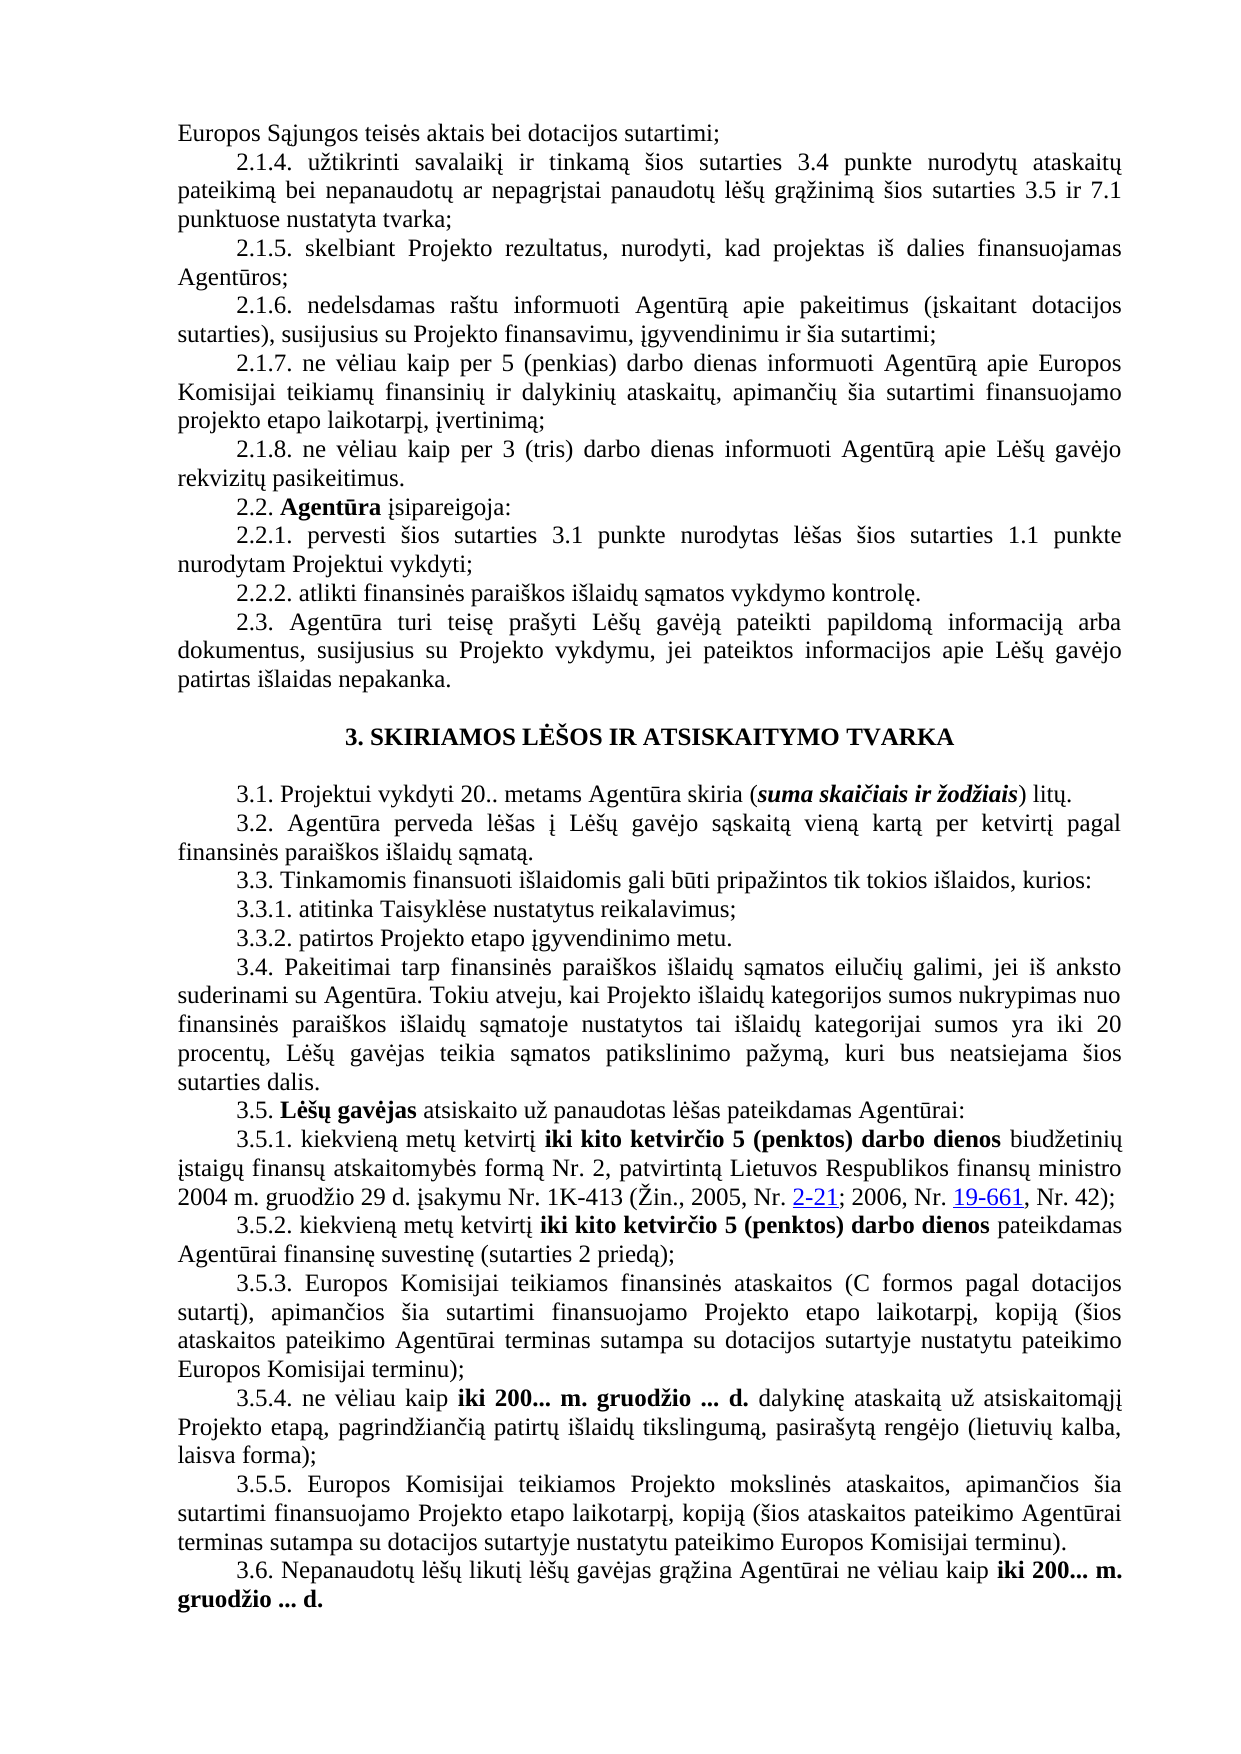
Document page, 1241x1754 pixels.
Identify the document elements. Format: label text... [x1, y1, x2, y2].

text 3.4. Pakeitimai tarp finansinės paraiškos išlaidų sąmatos eilučių galimi, jei iš anksto suderinami su Agentūra. Tokiu atveju, kai Projekto išlaidų kategorijos sumos nukrypimas nuo finansinės paraiškos išlaidų sąmatoje nustatytos tai išlaidų kategorijai sumos yra iki 20 procentų, Lėšų gavėjas teikia sąmatos patikslinimo pažymą, kuri bus neatsiejama šios sutarties dalis. [177, 952, 1122, 1096]
text 2.2. Agentūra įsipareigoja: [177, 492, 1122, 521]
text 3.5.4. ne vėliau kaip iki 200... m. gruodžio ... d. dalykinę ataskaitą už atsiskaitomąjį Projekto etapą, pagrindžiančią patirtų išlaidų tikslingumą, pasirašytą rengėjo (lietuvių kalba, laisva forma); [177, 1383, 1122, 1469]
text 2.2.1. pervesti šios sutarties 3.1 punkte nurodytas lėšas šios sutarties 1.1 punkte nurodytam Projektui vykdyti; [177, 521, 1122, 578]
text 3. SKIRIAMOS LĖŠOS IR ATSISKAITYMO TVARKA [177, 722, 1122, 751]
text 2.3. Agentūra turi teisę prašyti Lėšų gavėją pateikti papildomą informaciją arba dokumentus, susijusius su Projekto vykdymu, jei pateiktos informacijos apie Lėšų gavėjo patirtas išlaidas nepakanka. [177, 607, 1122, 693]
text 3.5. Lėšų gavėjas atsiskaito už panaudotas lėšas pateikdamas Agentūrai: [177, 1096, 1122, 1124]
text 3.1. Projektui vykdyti 20.. metams Agentūra skiria (suma skaičiais ir žodžiais) litų. [177, 779, 1122, 808]
text 3.5.1. kiekvieną metų ketvirtį iki kito ketvirčio 5 (penktos) darbo dienos biudžetinių įstaigų finansų atskaitomybės formą Nr. 2, patvirtintą Lietuvos Respublikos finansų ministro 2004 m. gruodžio 29 d. įsakymu Nr. 1K-413 (Žin., 2005, Nr. 2-21; 2006, Nr. 19-661, Nr. 42); [177, 1124, 1122, 1211]
text 2.1.7. ne vėliau kaip per 5 (penkias) darbo dienas informuoti Agentūrą apie Europos Komisijai teikiamų finansinių ir dalykinių ataskaitų, apimančių šia sutartimi finansuojamo projekto etapo laikotarpį, įvertinimą; [177, 348, 1122, 434]
text 2.2.2. atlikti finansinės paraiškos išlaidų sąmatos vykdymo kontrolę. [177, 578, 1122, 607]
text 3.2. Agentūra perveda lėšas į Lėšų gavėjo sąskaitą vieną kartą per ketvirtį pagal finansinės paraiškos išlaidų sąmatą. [177, 808, 1122, 866]
text 2.1.6. nedelsdamas raštu informuoti Agentūrą apie pakeitimus (įskaitant dotacijos sutarties), susijusius su Projekto finansavimu, įgyvendinimu ir šia sutartimi; [177, 291, 1122, 348]
text 3.5.2. kiekvieną metų ketvirtį iki kito ketvirčio 5 (penktos) darbo dienos pateikdamas Agentūrai finansinę suvestinę (sutarties 2 priedą); [177, 1211, 1122, 1268]
text 3.3.1. atitinka Taisyklėse nustatytus reikalavimus; [177, 894, 1122, 923]
text 3.6. Nepanaudotų lėšų likutį lėšų gavėjas grąžina Agentūrai ne vėliau kaip iki 200... m. gruodžio ... d. [177, 1556, 1122, 1613]
text 3.3.2. patirtos Projekto etapo įgyvendinimo metu. [177, 923, 1122, 952]
text 3.5.5. Europos Komisijai teikiamos Projekto mokslinės ataskaitos, apimančios šia sutartimi finansuojamo Projekto etapo laikotarpį, kopiją (šios ataskaitos pateikimo Agentūrai terminas sutampa su dotacijos sutartyje nustatytu pateikimo Europos Komisijai terminu). [177, 1469, 1122, 1556]
text 2.1.4. užtikrinti savalaikį ir tinkamą šios sutarties 3.4 punkte nurodytų ataskaitų pateikimą bei nepanaudotų ar nepagrįstai panaudotų lėšų grąžinimą šios sutarties 3.5 ir 7.1 punktuose nustatyta tvarka; [177, 147, 1122, 233]
text 2.1.5. skelbiant Projekto rezultatus, nurodyti, kad projektas iš dalies finansuojamas Agentūros; [177, 233, 1122, 291]
text 3.5.3. Europos Komisijai teikiamos finansinės ataskaitos (C formos pagal dotacijos sutartį), apimančios šia sutartimi finansuojamo Projekto etapo laikotarpį, kopiją (šios ataskaitos pateikimo Agentūrai terminas sutampa su dotacijos sutartyje nustatytu pateikimo Europos Komisijai terminu); [177, 1268, 1122, 1383]
text 3.3. Tinkamomis finansuoti išlaidomis gali būti pripažintos tik tokios išlaidos, kurios: [177, 866, 1122, 894]
text 2.1.8. ne vėliau kaip per 3 (tris) darbo dienas informuoti Agentūrą apie Lėšų gavėjo rekvizitų pasikeitimus. [177, 434, 1122, 492]
text Europos Sąjungos teisės aktais bei dotacijos sutartimi; [177, 118, 1122, 147]
